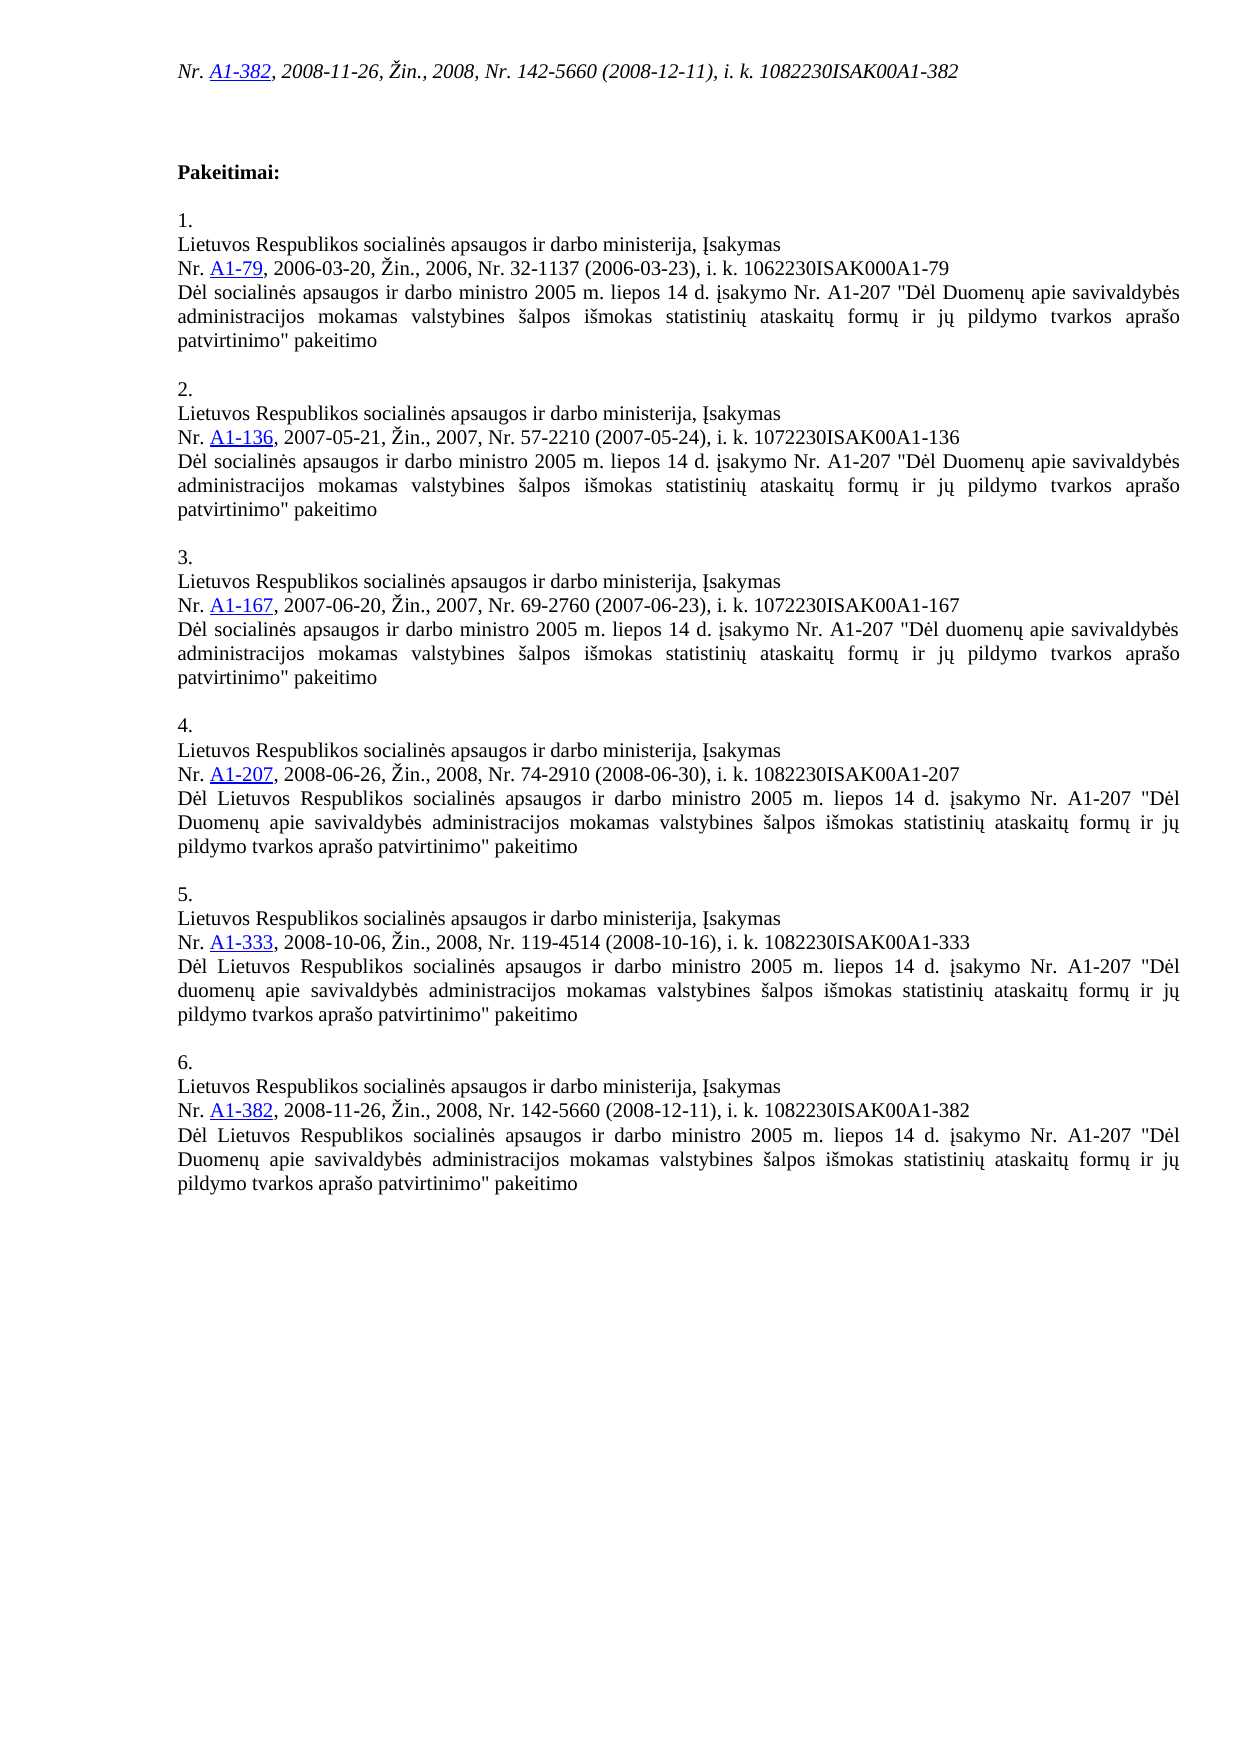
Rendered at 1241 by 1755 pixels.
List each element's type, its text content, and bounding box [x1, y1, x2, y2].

text Dėl socialinės apsaugos ir darbo ministro 2005 m. liepos 14 d. įsakymo Nr. A1-207 "Dėl duomenų apie savivaldybės administracijos mokamas valstybines šalpos išmokas statistinių ataskaitų formų ir jų pildymo tvarkos aprašo patvirtinimo" pakeitimo [177, 617, 1181, 689]
text 1. [177, 208, 1181, 232]
text Nr. A1-207, 2008-06-26, Žin., 2008, Nr. 74-2910 (2008-06-30), i. k. 1082230ISAK00A1-207 [177, 762, 1181, 786]
text Nr. A1-136, 2007-05-21, Žin., 2007, Nr. 57-2210 (2007-05-24), i. k. 1072230ISAK00A1-136 [177, 425, 1181, 449]
text 4. [177, 713, 1181, 737]
text 2. [177, 377, 1181, 401]
text Pakeitimai: [177, 160, 1181, 184]
text 3. [177, 545, 1181, 569]
text Nr. A1-382, 2008-11-26, Žin., 2008, Nr. 142-5660 (2008-12-11), i. k. 1082230ISAK00A1-382 [177, 1098, 1181, 1122]
text Lietuvos Respublikos socialinės apsaugos ir darbo ministerija, Įsakymas [177, 401, 1181, 425]
text Dėl socialinės apsaugos ir darbo ministro 2005 m. liepos 14 d. įsakymo Nr. A1-207 "Dėl Duomenų apie savivaldybės administracijos mokamas valstybines šalpos išmokas statistinių ataskaitų formų ir jų pildymo tvarkos aprašo patvirtinimo" pakeitimo [177, 280, 1181, 352]
text Dėl Lietuvos Respublikos socialinės apsaugos ir darbo ministro 2005 m. liepos 14 d. įsakymo Nr. A1-207 "Dėl Duomenų apie savivaldybės administracijos mokamas valstybines šalpos išmokas statistinių ataskaitų formų ir jų pildymo tvarkos aprašo patvirtinimo" pakeitimo [177, 786, 1181, 858]
text Lietuvos Respublikos socialinės apsaugos ir darbo ministerija, Įsakymas [177, 737, 1181, 762]
text Lietuvos Respublikos socialinės apsaugos ir darbo ministerija, Įsakymas [177, 569, 1181, 593]
text Lietuvos Respublikos socialinės apsaugos ir darbo ministerija, Įsakymas [177, 1074, 1181, 1098]
text Dėl socialinės apsaugos ir darbo ministro 2005 m. liepos 14 d. įsakymo Nr. A1-207 "Dėl Duomenų apie savivaldybės administracijos mokamas valstybines šalpos išmokas statistinių ataskaitų formų ir jų pildymo tvarkos aprašo patvirtinimo" pakeitimo [177, 449, 1181, 521]
text Nr. A1-333, 2008-10-06, Žin., 2008, Nr. 119-4514 (2008-10-16), i. k. 1082230ISAK00A1-333 [177, 930, 1181, 954]
text Dėl Lietuvos Respublikos socialinės apsaugos ir darbo ministro 2005 m. liepos 14 d. įsakymo Nr. A1-207 "Dėl Duomenų apie savivaldybės administracijos mokamas valstybines šalpos išmokas statistinių ataskaitų formų ir jų pildymo tvarkos aprašo patvirtinimo" pakeitimo [177, 1122, 1181, 1195]
text 5. [177, 882, 1181, 906]
text Lietuvos Respublikos socialinės apsaugos ir darbo ministerija, Įsakymas [177, 906, 1181, 930]
text Nr. A1-382, 2008-11-26, Žin., 2008, Nr. 142-5660 (2008-12-11), i. k. 1082230ISAK00A1-382 [177, 59, 1181, 83]
text 6. [177, 1050, 1181, 1074]
text Nr. A1-79, 2006-03-20, Žin., 2006, Nr. 32-1137 (2006-03-23), i. k. 1062230ISAK000A1-79 [177, 256, 1181, 280]
text Lietuvos Respublikos socialinės apsaugos ir darbo ministerija, Įsakymas [177, 232, 1181, 256]
text Dėl Lietuvos Respublikos socialinės apsaugos ir darbo ministro 2005 m. liepos 14 d. įsakymo Nr. A1-207 "Dėl duomenų apie savivaldybės administracijos mokamas valstybines šalpos išmokas statistinių ataskaitų formų ir jų pildymo tvarkos aprašo patvirtinimo" pakeitimo [177, 954, 1181, 1026]
text Nr. A1-167, 2007-06-20, Žin., 2007, Nr. 69-2760 (2007-06-23), i. k. 1072230ISAK00A1-167 [177, 593, 1181, 617]
